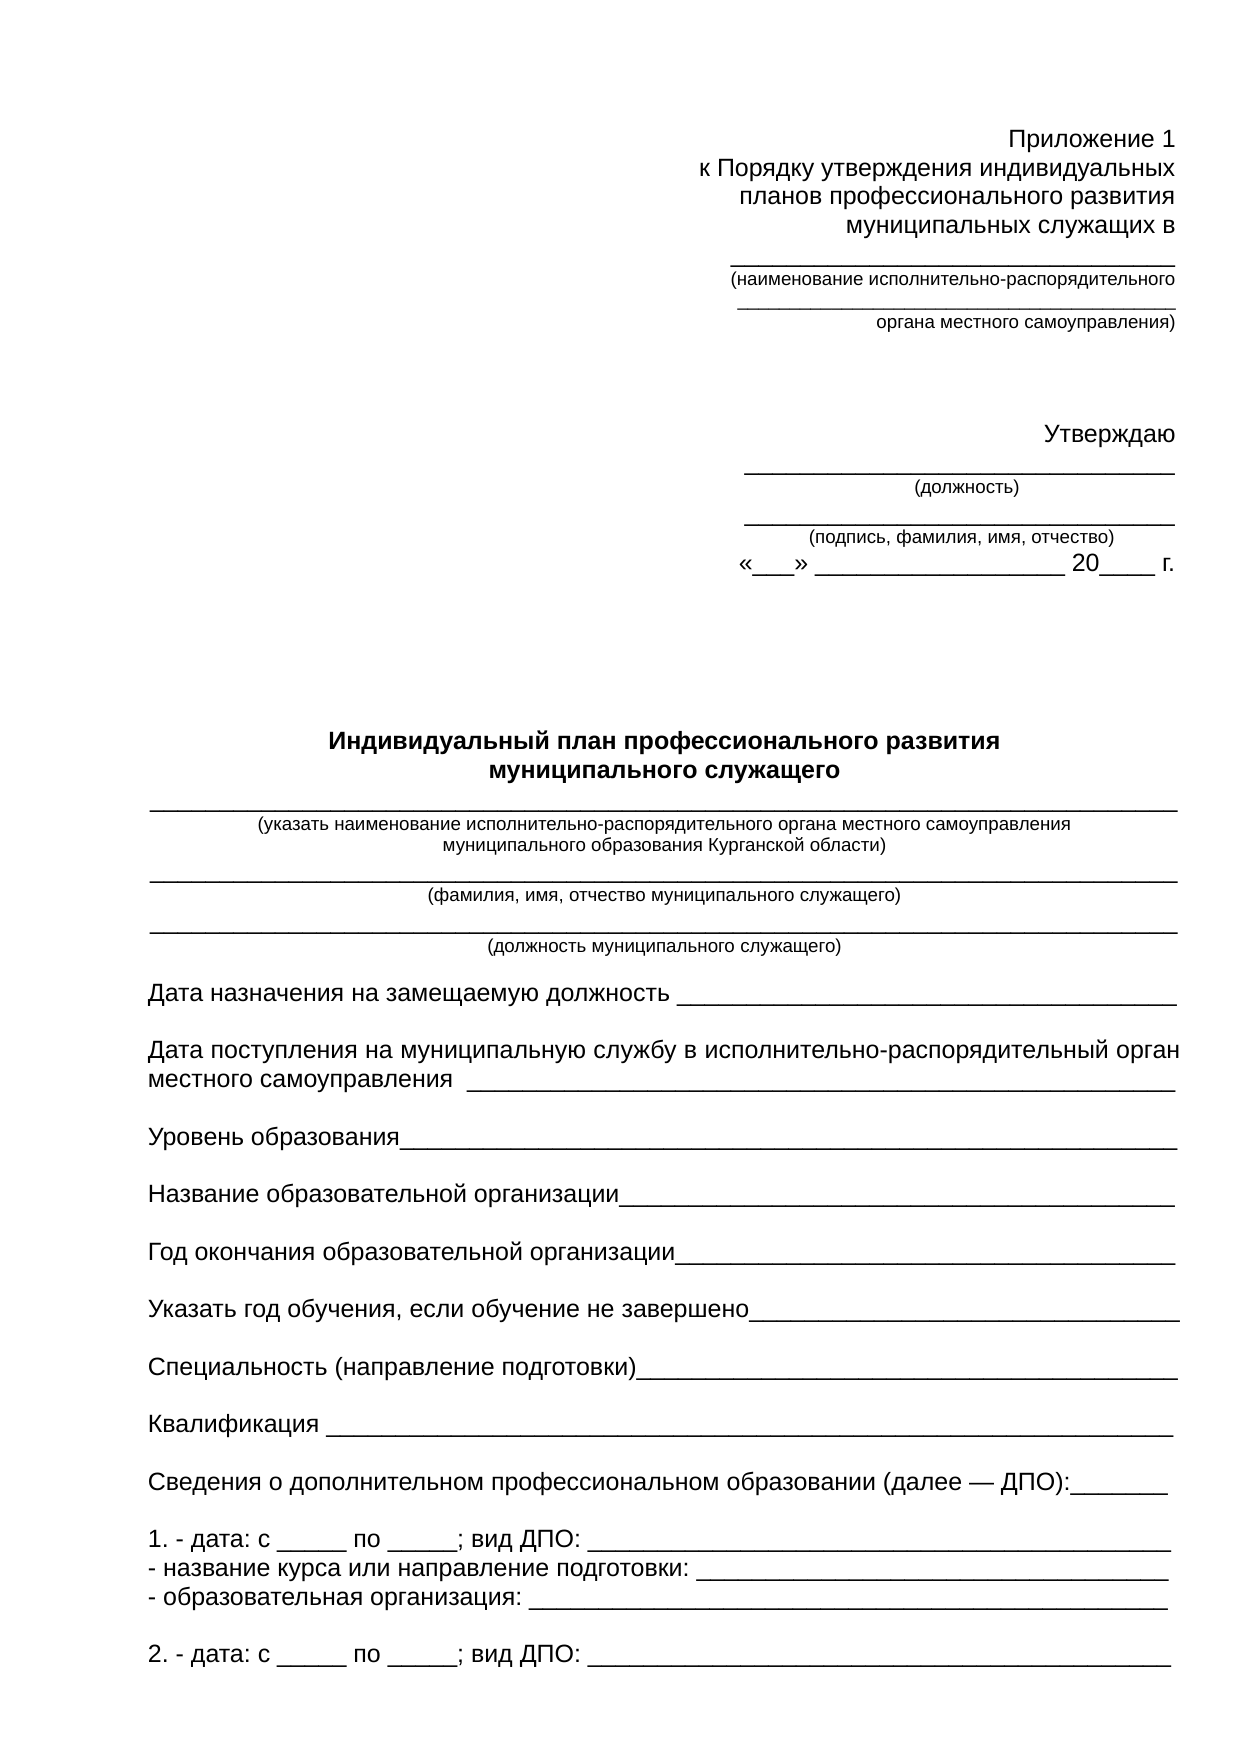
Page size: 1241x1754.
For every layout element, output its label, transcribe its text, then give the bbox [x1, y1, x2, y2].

text - название курса или направление подготовки: __________________________________ [148, 1553, 1181, 1581]
table_header Приложение 1 к Порядку утверждения индивидуальных планов профессионального развития муниципальных служащих в ________________________________ (наименование исполнительно-распорядительного __________________________________________ органа местного самоуправления) Утверждаю _______________________________ (должность) _______________________________ (подпись, фамилия, имя, отчество) «___» __________________ 20____ г. [664, 118, 1181, 611]
text Специальность (направление подготовки)_______________________________________ [148, 1351, 1181, 1380]
text 2. - дата: с _____ по _____; вид ДПО: __________________________________________ [148, 1639, 1181, 1668]
text Сведения о дополнительном профессиональном образовании (далее — ДПО):_______ [148, 1466, 1181, 1495]
text Дата назначения на замещаемую должность ____________________________________ [148, 978, 1181, 1006]
table_header [148, 118, 664, 611]
text Дата поступления на муниципальную службу в исполнительно-распорядительный орган местного самоуправления ___________________________________________________ [148, 1035, 1181, 1093]
text 1. - дата: с _____ по _____; вид ДПО: __________________________________________ [148, 1524, 1181, 1553]
text Указать год обучения, если обучение не завершено_______________________________ [148, 1294, 1181, 1323]
text - образовательная организация: ______________________________________________ [148, 1581, 1181, 1610]
text Уровень образования________________________________________________________ [148, 1121, 1181, 1150]
text __________________________________________________________________________ [148, 856, 1181, 884]
text Название образовательной организации________________________________________ [148, 1179, 1181, 1208]
text (фамилия, имя, отчество муниципального служащего) [148, 884, 1181, 906]
text (должность муниципального служащего) [148, 934, 1181, 956]
text (указать наименование исполнительно-распорядительного органа местного самоуправления [148, 812, 1181, 834]
text Квалификация _____________________________________________________________ [148, 1409, 1181, 1438]
text Индивидуальный план профессионального развития [148, 726, 1181, 755]
text муниципального образования Курганской области) [148, 834, 1181, 856]
text __________________________________________________________________________ [148, 906, 1181, 934]
text муниципального служащего __________________________________________________________________________ [148, 755, 1181, 812]
text Год окончания образовательной организации____________________________________ [148, 1236, 1181, 1265]
